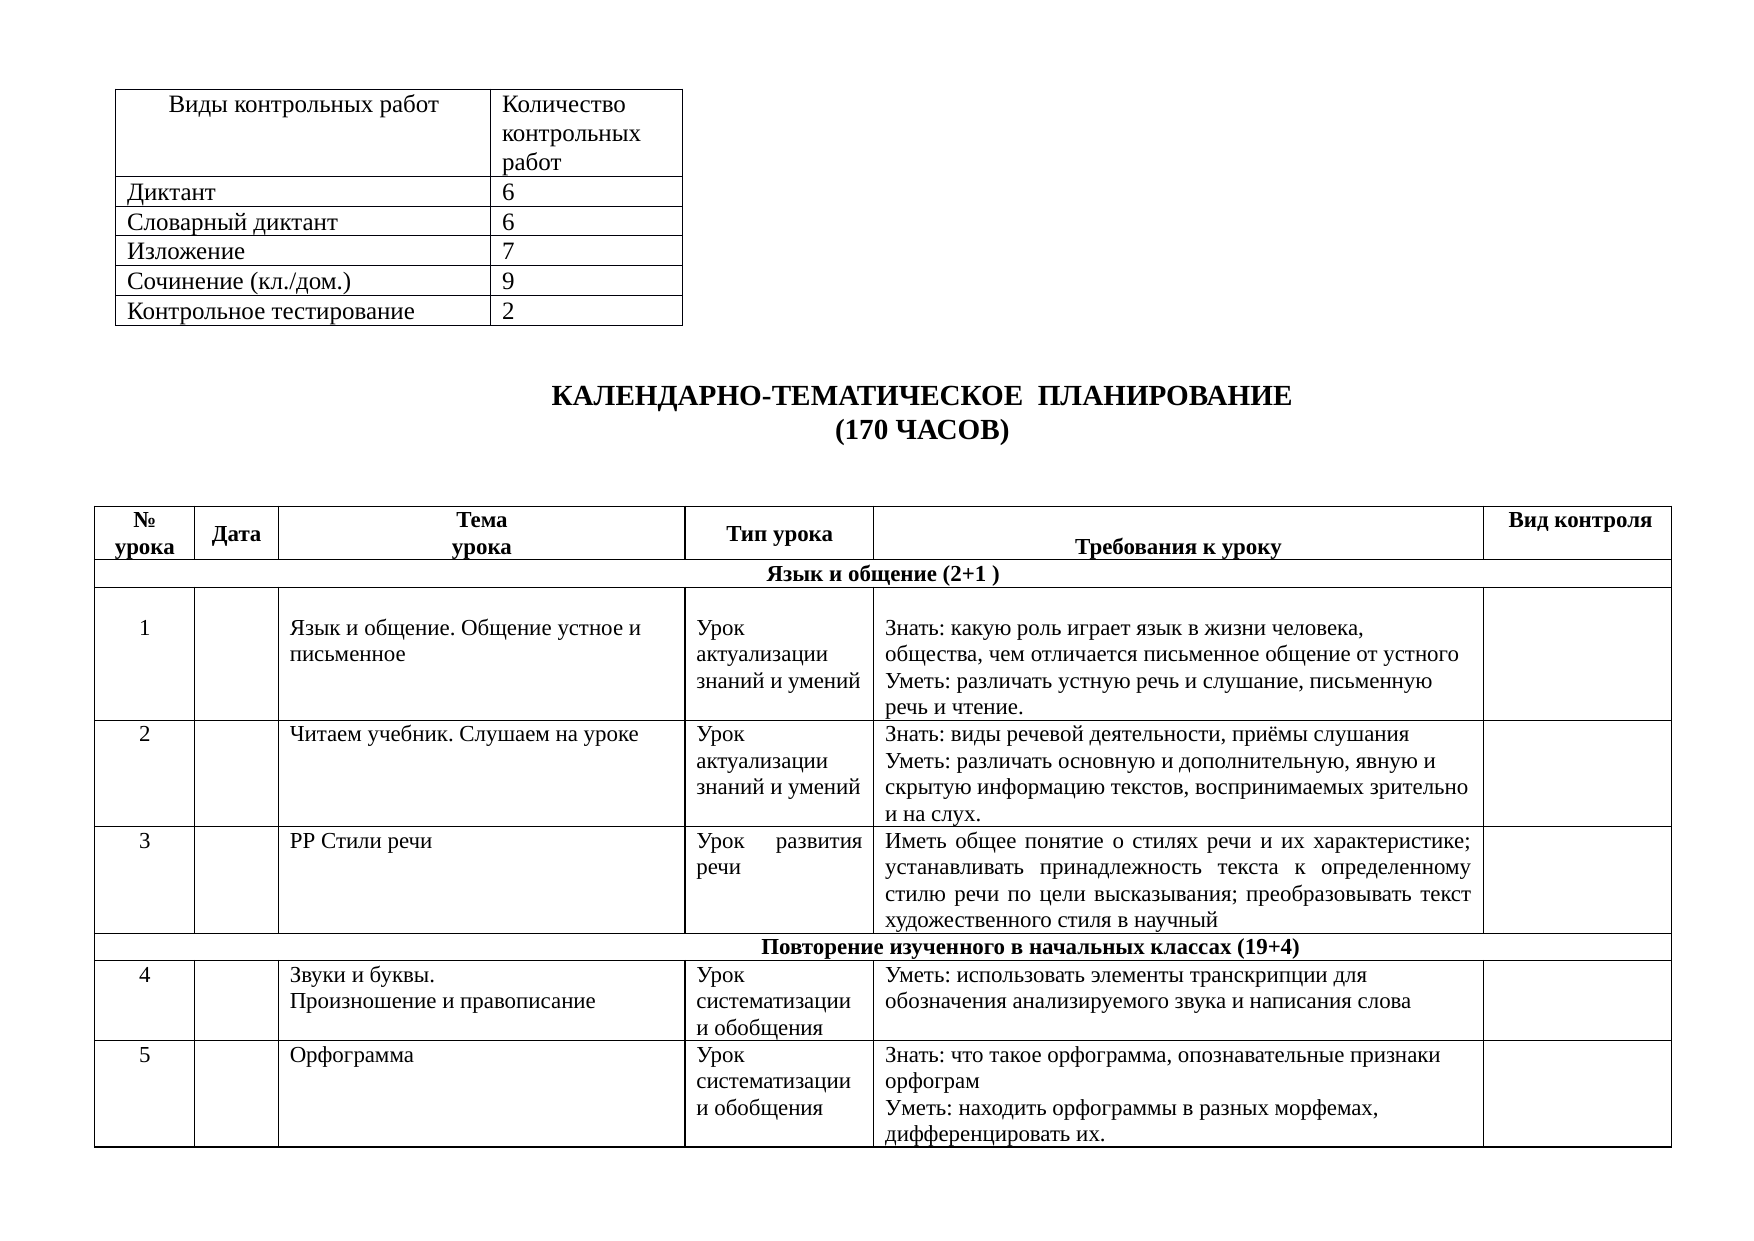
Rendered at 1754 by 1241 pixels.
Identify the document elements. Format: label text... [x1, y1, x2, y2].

table_cell Звуки и буквы. Произношение и правописание [279, 961, 684, 1040]
table_cell Язык и общение. Общение устное и письменное [279, 588, 684, 719]
text КАЛЕНДАРНО-ТЕМАТИЧЕСКОЕ ПЛАНИРОВАНИЕ [105, 378, 1665, 412]
table_cell 4 [95, 961, 194, 1040]
table_header Количество контрольных работ [491, 90, 682, 176]
table_cell [1484, 961, 1671, 1040]
table_cell Урок актуализации знаний и умений [686, 588, 873, 719]
table_cell Урок систематизации и обобщения [686, 1041, 873, 1146]
table_cell [195, 1041, 278, 1146]
table_cell Сочинение (кл./дом.) [116, 266, 490, 295]
table_cell [1484, 588, 1671, 719]
table_cell Урок актуализации знаний и умений [686, 721, 873, 826]
table_header Виды контрольных работ [116, 90, 490, 176]
table_cell 2 [95, 721, 194, 826]
table_header Вид контроля [1484, 507, 1671, 559]
table_header Тип урока [686, 507, 873, 559]
table_cell [195, 827, 278, 932]
table_cell 5 [95, 1041, 194, 1146]
table_cell 1 [95, 588, 194, 719]
table_cell [1484, 1041, 1671, 1146]
table_header Требования к уроку [874, 507, 1483, 559]
table_cell 3 [95, 827, 194, 932]
table_cell [1484, 721, 1671, 826]
table_cell Изложение [116, 236, 490, 265]
table_header Дата [195, 507, 278, 559]
table_cell 6 [491, 177, 682, 206]
table_cell [1484, 827, 1671, 932]
table_cell 7 [491, 236, 682, 265]
text (170 ЧАСОВ) [105, 412, 1665, 446]
table_header № урока [95, 507, 194, 559]
table_cell Словарный диктант [116, 207, 490, 235]
table_cell Диктант [116, 177, 490, 206]
table_cell Читаем учебник. Слушаем на уроке [279, 721, 684, 826]
table_cell Контрольное тестирование [116, 296, 490, 325]
table_cell Знать: какую роль играет язык в жизни человека, общества, чем отличается письменное общение от устного Уметь: различать устную речь и слушание, письменную речь и чтение. [874, 588, 1483, 719]
table_cell Урок систематизации и обобщения [686, 961, 873, 1040]
table_cell Орфограмма [279, 1041, 684, 1146]
table_cell 6 [491, 207, 682, 235]
table_cell 2 [491, 296, 682, 325]
table_cell [195, 961, 278, 1040]
table_cell [195, 588, 278, 719]
table_cell Знать: виды речевой деятельности, приёмы слушания Уметь: различать основную и дополнительную, явную и скрытую информацию текстов, воспринимаемых зрительно и на слух. [874, 721, 1483, 826]
table_cell Урок развития речи [686, 827, 873, 932]
table_cell Иметь общее понятие о стилях речи и их характеристике; устанавливать принадлежность текста к определенному стилю речи по цели высказывания; преобразовывать текст художественного стиля в научный [874, 827, 1483, 932]
table_cell Повторение изученного в начальных классах (19+4) [95, 934, 1671, 960]
table_cell 9 [491, 266, 682, 295]
table_cell Уметь: использовать элементы транскрипции для обозначения анализируемого звука и написания слова [874, 961, 1483, 1040]
table_cell РР Стили речи [279, 827, 684, 932]
table_cell Язык и общение (2+1 ) [95, 560, 1671, 587]
table_cell Знать: что такое орфограмма, опознавательные признаки орфограм Уметь: находить орфограммы в разных морфемах, дифференцировать их. [874, 1041, 1483, 1146]
table_header Тема урока [279, 507, 684, 559]
table_cell [195, 721, 278, 826]
